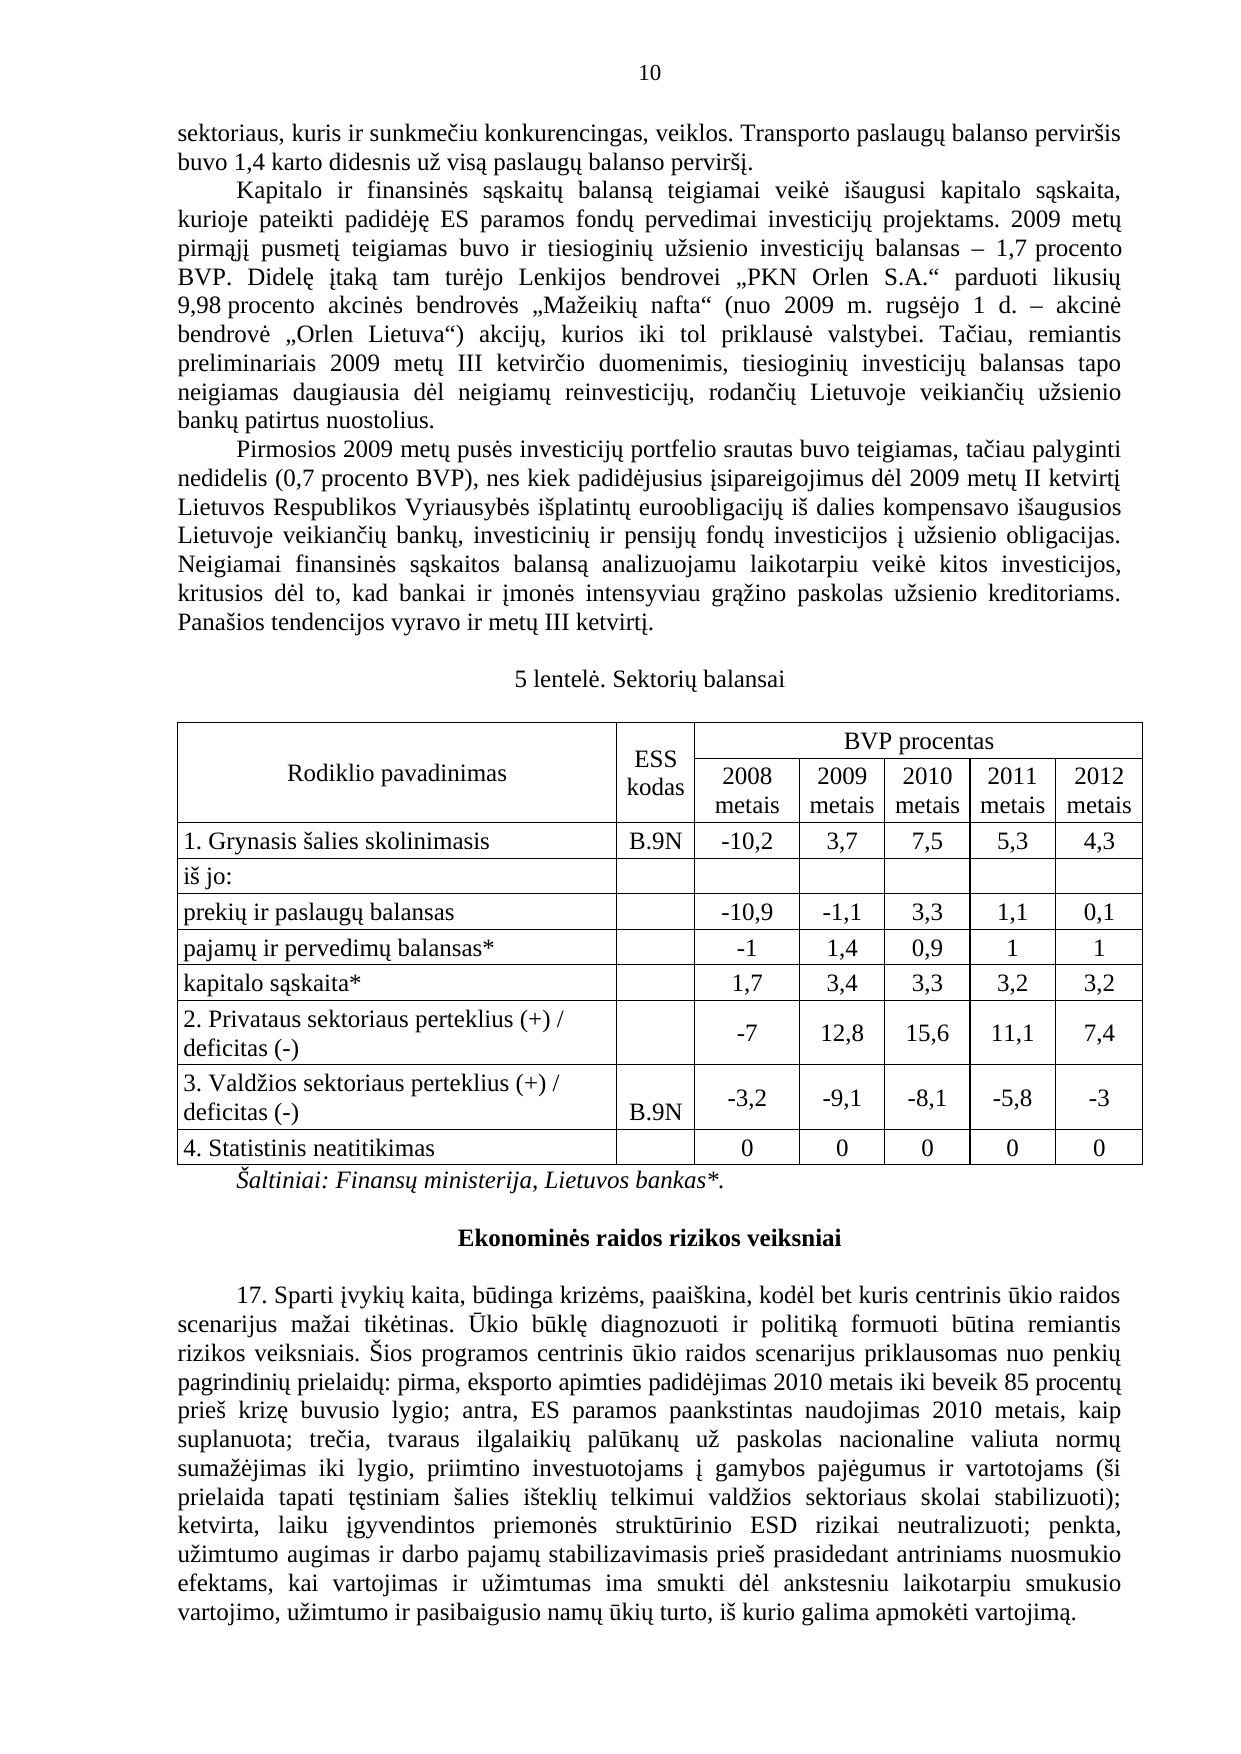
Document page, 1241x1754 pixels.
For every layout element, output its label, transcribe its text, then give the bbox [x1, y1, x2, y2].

table_cell -10,2 [695, 823, 799, 857]
table_cell -5,8 [971, 1065, 1055, 1129]
table_cell -3 [1056, 1065, 1142, 1129]
table_cell 1. Grynasis šalies skolinimasis [178, 823, 616, 857]
table_cell -1,1 [800, 894, 884, 929]
table_cell 2010 metais [885, 759, 969, 822]
text sektoriaus, kuris ir sunkmečiu konkurencingas, veiklos. Transporto paslaugų balanso perviršis buvo 1,4 karto didesnis už visą paslaugų balanso perviršį. [177, 118, 1122, 176]
table_cell 2011 metais [971, 759, 1055, 822]
table_cell [885, 859, 969, 893]
table_cell 4,3 [1056, 823, 1142, 857]
table_cell 3,3 [885, 965, 969, 1000]
table_cell 15,6 [885, 1001, 969, 1064]
table_cell 3,2 [1056, 965, 1142, 1000]
text 5 lentelė. Sektorių balansai [177, 664, 1122, 693]
table_cell [971, 859, 1055, 893]
table_cell prekių ir paslaugų balansas [178, 894, 616, 929]
table_cell -1 [695, 930, 799, 964]
table_cell 0 [800, 1130, 884, 1164]
table_cell iš jo: [178, 859, 616, 893]
table_cell 2. Privataus sektoriaus perteklius (+) / deficitas (-) [178, 1001, 616, 1064]
table_cell 0 [1056, 1130, 1142, 1164]
table_header ESS kodas [617, 723, 694, 822]
table_cell 3,7 [800, 823, 884, 857]
table_cell 3,3 [885, 894, 969, 929]
table_cell [617, 1130, 694, 1164]
table_cell 5,3 [971, 823, 1055, 857]
table_cell 4. Statistinis neatitikimas [178, 1130, 616, 1164]
table_cell 0 [971, 1130, 1055, 1164]
table_cell 7,4 [1056, 1001, 1142, 1064]
table_cell 0 [885, 1130, 969, 1164]
table_cell 1 [1056, 930, 1142, 964]
table_cell [695, 859, 799, 893]
table_cell 2009 metais [800, 759, 884, 822]
text Pirmosios 2009 metų pusės investicijų portfelio srautas buvo teigiamas, tačiau palyginti nedidelis (0,7 procento BVP), nes kiek padidėjusius įsipareigojimus dėl 2009 metų II ketvirtį Lietuvos Respublikos Vyriausybės išplatintų euroobligacijų iš dalies kompensavo išaugusios Lietuvoje veikiančių bankų, investicinių ir pensijų fondų investicijos į užsienio obligacijas. Neigiamai finansinės sąskaitos balansą analizuojamu laikotarpiu veikė kitos investicijos, kritusios dėl to, kad bankai ir įmonės intensyviau grąžino paskolas užsienio kreditoriams. Panašios tendencijos vyravo ir metų III ketvirtį. [177, 434, 1122, 636]
table_cell 1,4 [800, 930, 884, 964]
table_cell -9,1 [800, 1065, 884, 1129]
table_cell B.9N [617, 1065, 694, 1129]
table_cell -10,9 [695, 894, 799, 929]
table_cell [617, 894, 694, 929]
table_cell [617, 930, 694, 964]
table_cell 3. Valdžios sektoriaus perteklius (+) / deficitas (-) [178, 1065, 616, 1129]
text Ekonominės raidos rizikos veiksniai [177, 1223, 1122, 1252]
table_cell -3,2 [695, 1065, 799, 1129]
table_cell 1 [971, 930, 1055, 964]
text 17. Sparti įvykių kaita, būdinga krizėms, paaiškina, kodėl bet kuris centrinis ūkio raidos scenarijus mažai tikėtinas. Ūkio būklę diagnozuoti ir politiką formuoti būtina remiantis rizikos veiksniais. Šios programos centrinis ūkio raidos scenarijus priklausomas nuo penkių pagrindinių prielaidų: pirma, eksporto apimties padidėjimas 2010 metais iki beveik 85 procentų prieš krizę buvusio lygio; antra, ES paramos paankstintas naudojimas 2010 metais, kaip suplanuota; trečia, tvaraus ilgalaikių palūkanų už paskolas nacionaline valiuta normų sumažėjimas iki lygio, priimtino investuotojams į gamybos pajėgumus ir vartotojams (ši prielaida tapati tęstiniam šalies išteklių telkimui valdžios sektoriaus skolai stabilizuoti); ketvirta, laiku įgyvendintos priemonės struktūrinio ESD rizikai neutralizuoti; penkta, užimtumo augimas ir darbo pajamų stabilizavimasis prieš prasidedant antriniams nuosmukio efektams, kai vartojimas ir užimtumas ima smukti dėl ankstesniu laikotarpiu smukusio vartojimo, užimtumo ir pasibaigusio namų ūkių turto, iš kurio galima apmokėti vartojimą. [177, 1280, 1122, 1625]
table_cell pajamų ir pervedimų balansas* [178, 930, 616, 964]
table_cell 0 [695, 1130, 799, 1164]
table_header BVP procentas [695, 723, 1142, 757]
table_cell 7,5 [885, 823, 969, 857]
table_cell [617, 965, 694, 1000]
text Šaltiniai: Finansų ministerija, Lietuvos bankas*. [177, 1165, 1122, 1194]
table_cell 1,1 [971, 894, 1055, 929]
table_cell [800, 859, 884, 893]
table_cell kapitalo sąskaita* [178, 965, 616, 1000]
table_cell 2008 metais [695, 759, 799, 822]
table_cell [617, 859, 694, 893]
table_cell 0,9 [885, 930, 969, 964]
table_cell 3,2 [971, 965, 1055, 1000]
table_cell 2012 metais [1056, 759, 1142, 822]
table_cell -7 [695, 1001, 799, 1064]
table_cell [617, 1001, 694, 1064]
table_header Rodiklio pavadinimas [178, 723, 616, 822]
table_cell 11,1 [971, 1001, 1055, 1064]
table_cell -8,1 [885, 1065, 969, 1129]
table_cell 3,4 [800, 965, 884, 1000]
table_cell 0,1 [1056, 894, 1142, 929]
text Kapitalo ir finansinės sąskaitų balansą teigiamai veikė išaugusi kapitalo sąskaita, kurioje pateikti padidėję ES paramos fondų pervedimai investicijų projektams. 2009 metų pirmąjį pusmetį teigiamas buvo ir tiesioginių užsienio investicijų balansas – 1,7 procento BVP. Didelę įtaką tam turėjo Lenkijos bendrovei „PKN Orlen S.A.“ parduoti likusių 9,98 procento akcinės bendrovės „Mažeikių nafta“ (nuo 2009 m. rugsėjo 1 d. – akcinė bendrovė „Orlen Lietuva“) akcijų, kurios iki tol priklausė valstybei. Tačiau, remiantis preliminariais 2009 metų III ketvirčio duomenimis, tiesioginių investicijų balansas tapo neigiamas daugiausia dėl neigiamų reinvesticijų, rodančių Lietuvoje veikiančių užsienio bankų patirtus nuostolius. [177, 176, 1122, 434]
table_cell [1056, 859, 1142, 893]
table_cell 1,7 [695, 965, 799, 1000]
table_cell B.9N [617, 823, 694, 857]
table_cell 12,8 [800, 1001, 884, 1064]
